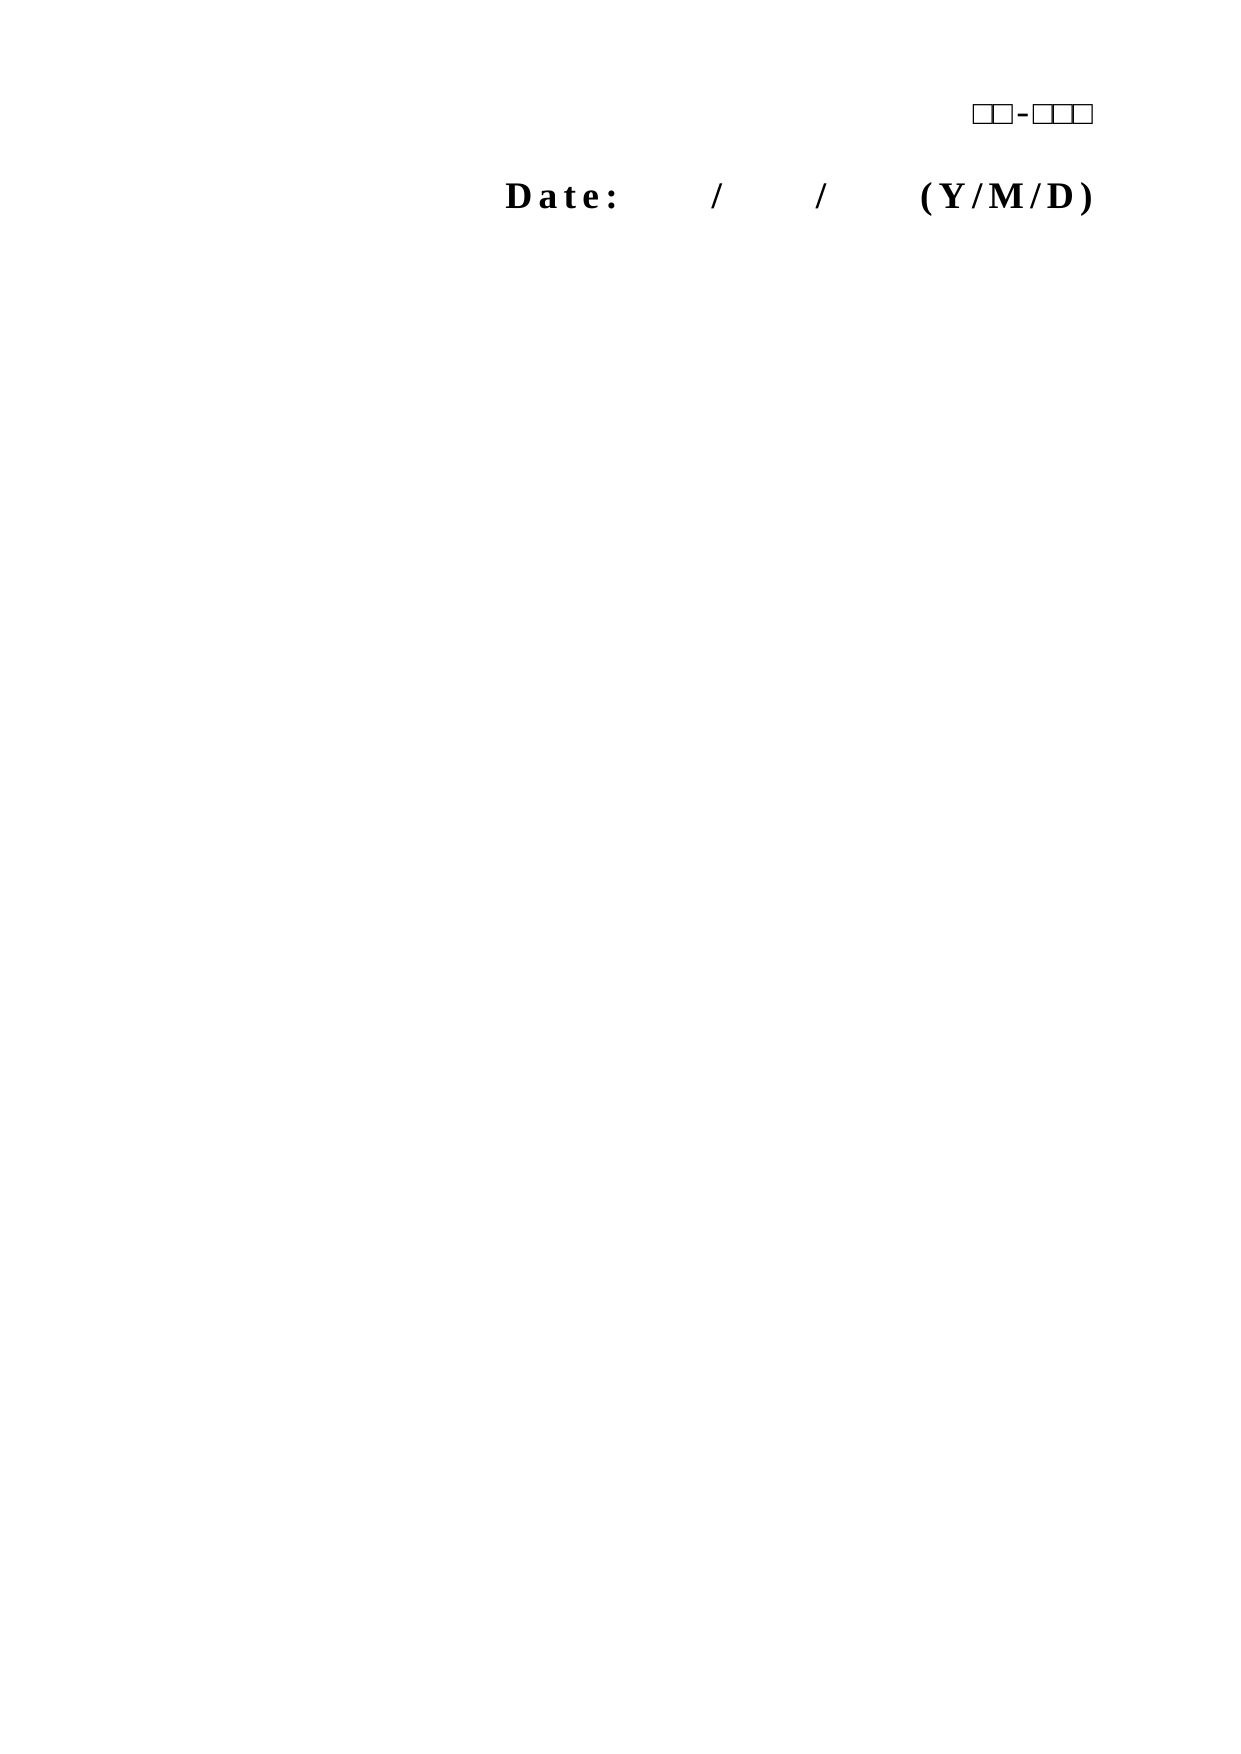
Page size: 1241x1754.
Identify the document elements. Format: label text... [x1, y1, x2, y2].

text Date: / / (Y/M/D) [148, 150, 1092, 213]
